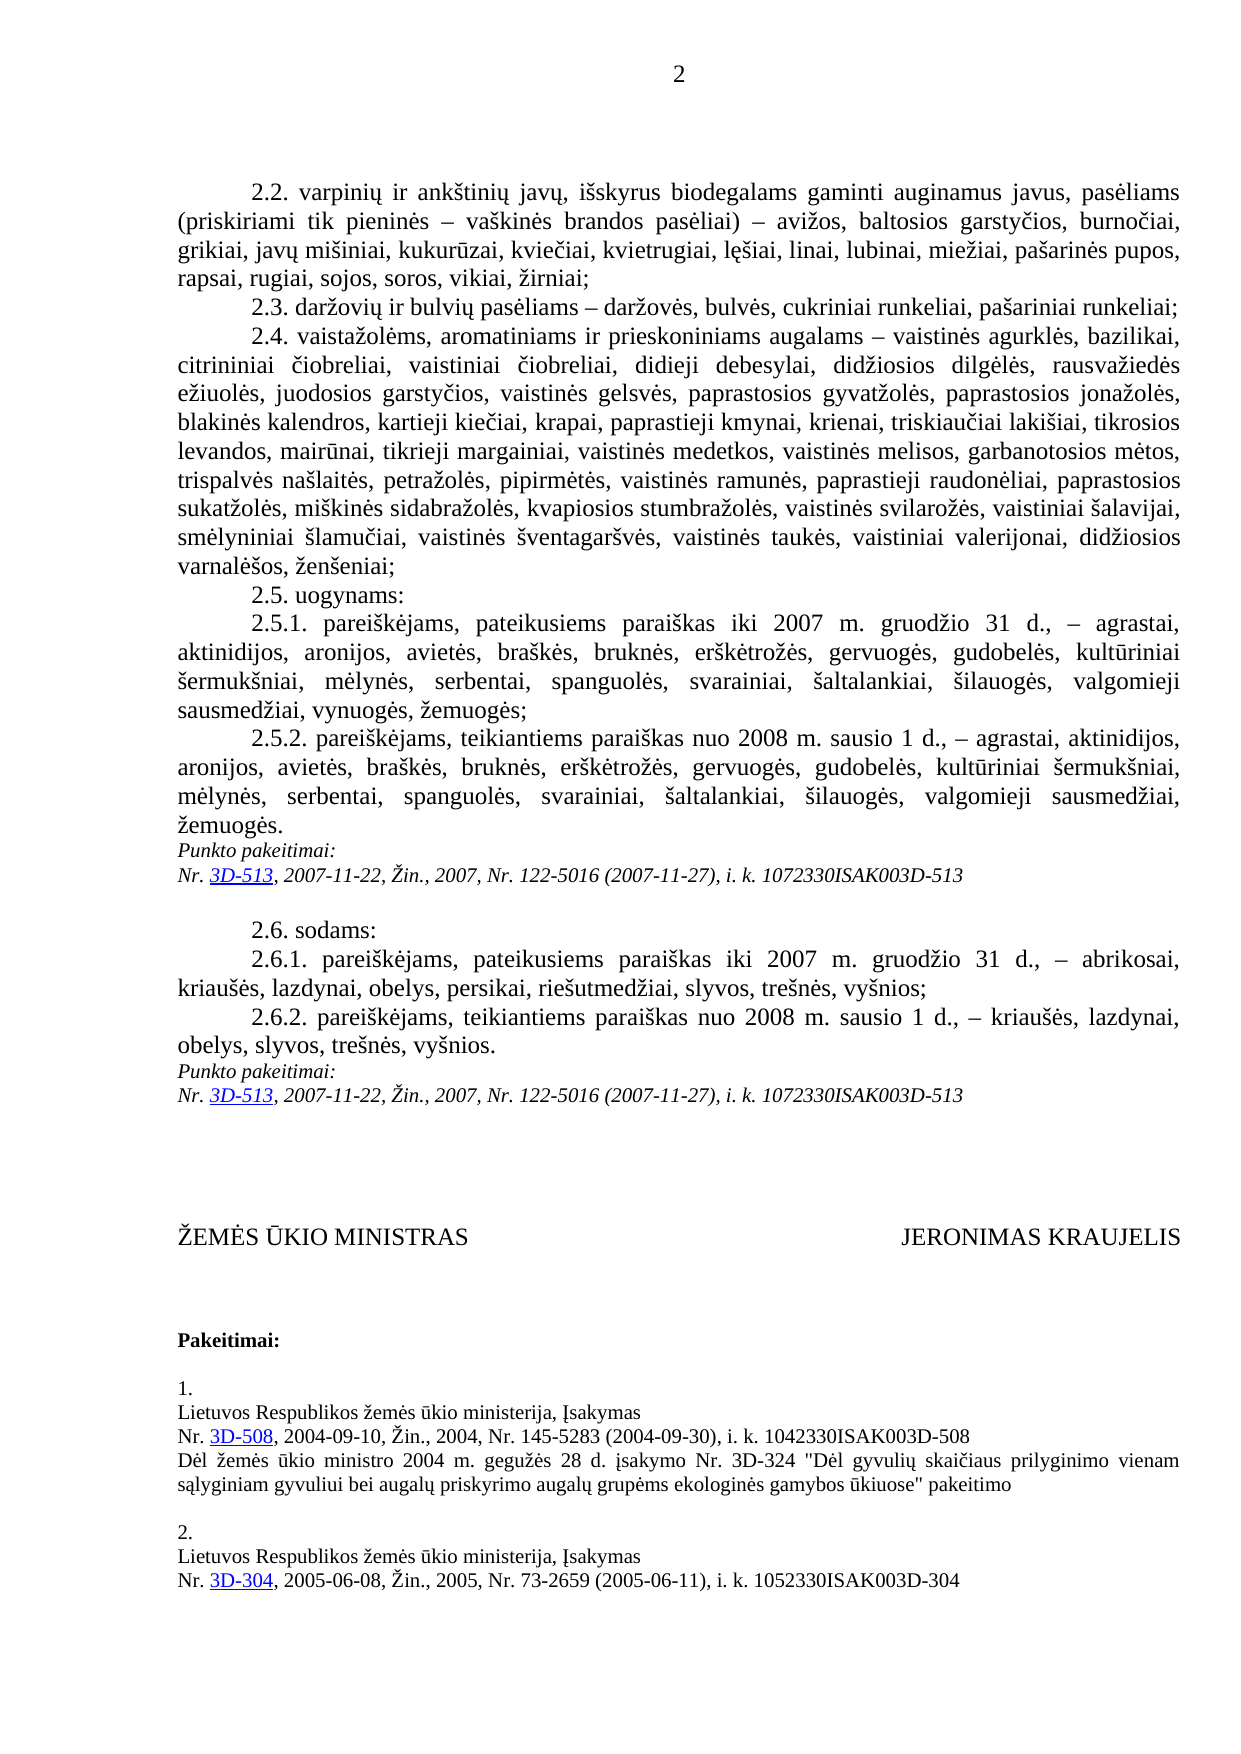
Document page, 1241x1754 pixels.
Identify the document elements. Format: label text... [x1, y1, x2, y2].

text 2. [177, 1520, 1181, 1544]
text Nr. 3D-304, 2005-06-08, Žin., 2005, Nr. 73-2659 (2005-06-11), i. k. 1052330ISAK003D-304 [177, 1568, 1181, 1592]
text Nr. 3D-508, 2004-09-10, Žin., 2004, Nr. 145-5283 (2004-09-30), i. k. 1042330ISAK003D-508 [177, 1424, 1181, 1448]
text 1. [177, 1376, 1181, 1400]
text 2.5. uogynams: [177, 580, 1181, 608]
text 2.6.1. pareiškėjams, pateikusiems paraiškas iki 2007 m. gruodžio 31 d., – abrikosai, kriaušės, lazdynai, obelys, persikai, riešutmedžiai, slyvos, trešnės, vyšnios; [177, 944, 1181, 1002]
text 2.6. sodams: [177, 915, 1181, 944]
text 2.5.1. pareiškėjams, pateikusiems paraiškas iki 2007 m. gruodžio 31 d., – agrastai, aktinidijos, aronijos, avietės, braškės, bruknės, erškėtrožės, gervuogės, gudobelės, kultūriniai šermukšniai, mėlynės, serbentai, spanguolės, svarainiai, šaltalankiai, šilauogės, valgomieji sausmedžiai, vynuogės, žemuogės; [177, 608, 1181, 723]
text Nr. 3D-513, 2007-11-22, Žin., 2007, Nr. 122-5016 (2007-11-27), i. k. 1072330ISAK003D-513 [177, 1083, 1181, 1107]
text 2.5.2. pareiškėjams, teikiantiems paraiškas nuo 2008 m. sausio 1 d., – agrastai, aktinidijos, aronijos, avietės, braškės, bruknės, erškėtrožės, gervuogės, gudobelės, kultūriniai šermukšniai, mėlynės, serbentai, spanguolės, svarainiai, šaltalankiai, šilauogės, valgomieji sausmedžiai, žemuogės. [177, 723, 1181, 838]
text Lietuvos Respublikos žemės ūkio ministerija, Įsakymas [177, 1400, 1181, 1424]
text 2.6.2. pareiškėjams, teikiantiems paraiškas nuo 2008 m. sausio 1 d., – kriaušės, lazdynai, obelys, slyvos, trešnės, vyšnios. [177, 1002, 1181, 1059]
text Punkto pakeitimai: [177, 838, 1181, 862]
text 2.3. daržovių ir bulvių pasėliams – daržovės, bulvės, cukriniai runkeliai, pašariniai runkeliai; [177, 292, 1181, 321]
text Pakeitimai: [177, 1328, 1181, 1352]
text Lietuvos Respublikos žemės ūkio ministerija, Įsakymas [177, 1544, 1181, 1568]
text 2.4. vaistažolėms, aromatiniams ir prieskoniniams augalams – vaistinės agurklės, bazilikai, citrininiai čiobreliai, vaistiniai čiobreliai, didieji debesylai, didžiosios dilgėlės, rausvažiedės ežiuolės, juodosios garstyčios, vaistinės gelsvės, paprastosios gyvatžolės, paprastosios jonažolės, blakinės kalendros, kartieji kiečiai, krapai, paprastieji kmynai, krienai, triskiaučiai lakišiai, tikrosios levandos, mairūnai, tikrieji margainiai, vaistinės medetkos, vaistinės melisos, garbanotosios mėtos, trispalvės našlaitės, petražolės, pipirmėtės, vaistinės ramunės, paprastieji raudonėliai, paprastosios sukatžolės, miškinės sidabražolės, kvapiosios stumbražolės, vaistinės svilarožės, vaistiniai šalavijai, smėlyniniai šlamučiai, vaistinės šventagaršvės, vaistinės taukės, vaistiniai valerijonai, didžiosios varnalėšos, ženšeniai; [177, 321, 1181, 580]
text Nr. 3D-513, 2007-11-22, Žin., 2007, Nr. 122-5016 (2007-11-27), i. k. 1072330ISAK003D-513 [177, 862, 1181, 887]
text Dėl žemės ūkio ministro 2004 m. gegužės 28 d. įsakymo Nr. 3D-324 "Dėl gyvulių skaičiaus prilyginimo vienam sąlyginiam gyvuliui bei augalų priskyrimo augalų grupėms ekologinės gamybos ūkiuose" pakeitimo [177, 1448, 1181, 1496]
text 2.2. varpinių ir ankštinių javų, išskyrus biodegalams gaminti auginamus javus, pasėliams (priskiriami tik pieninės – vaškinės brandos pasėliai) – avižos, baltosios garstyčios, burnočiai, grikiai, javų mišiniai, kukurūzai, kviečiai, kvietrugiai, lęšiai, linai, lubinai, miežiai, pašarinės pupos, rapsai, rugiai, sojos, soros, vikiai, žirniai; [177, 177, 1181, 292]
text ŽEMĖS ŪKIO MINISTRAS JERONIMAS KRAUJELIS [177, 1222, 1181, 1251]
text Punkto pakeitimai: [177, 1059, 1181, 1083]
